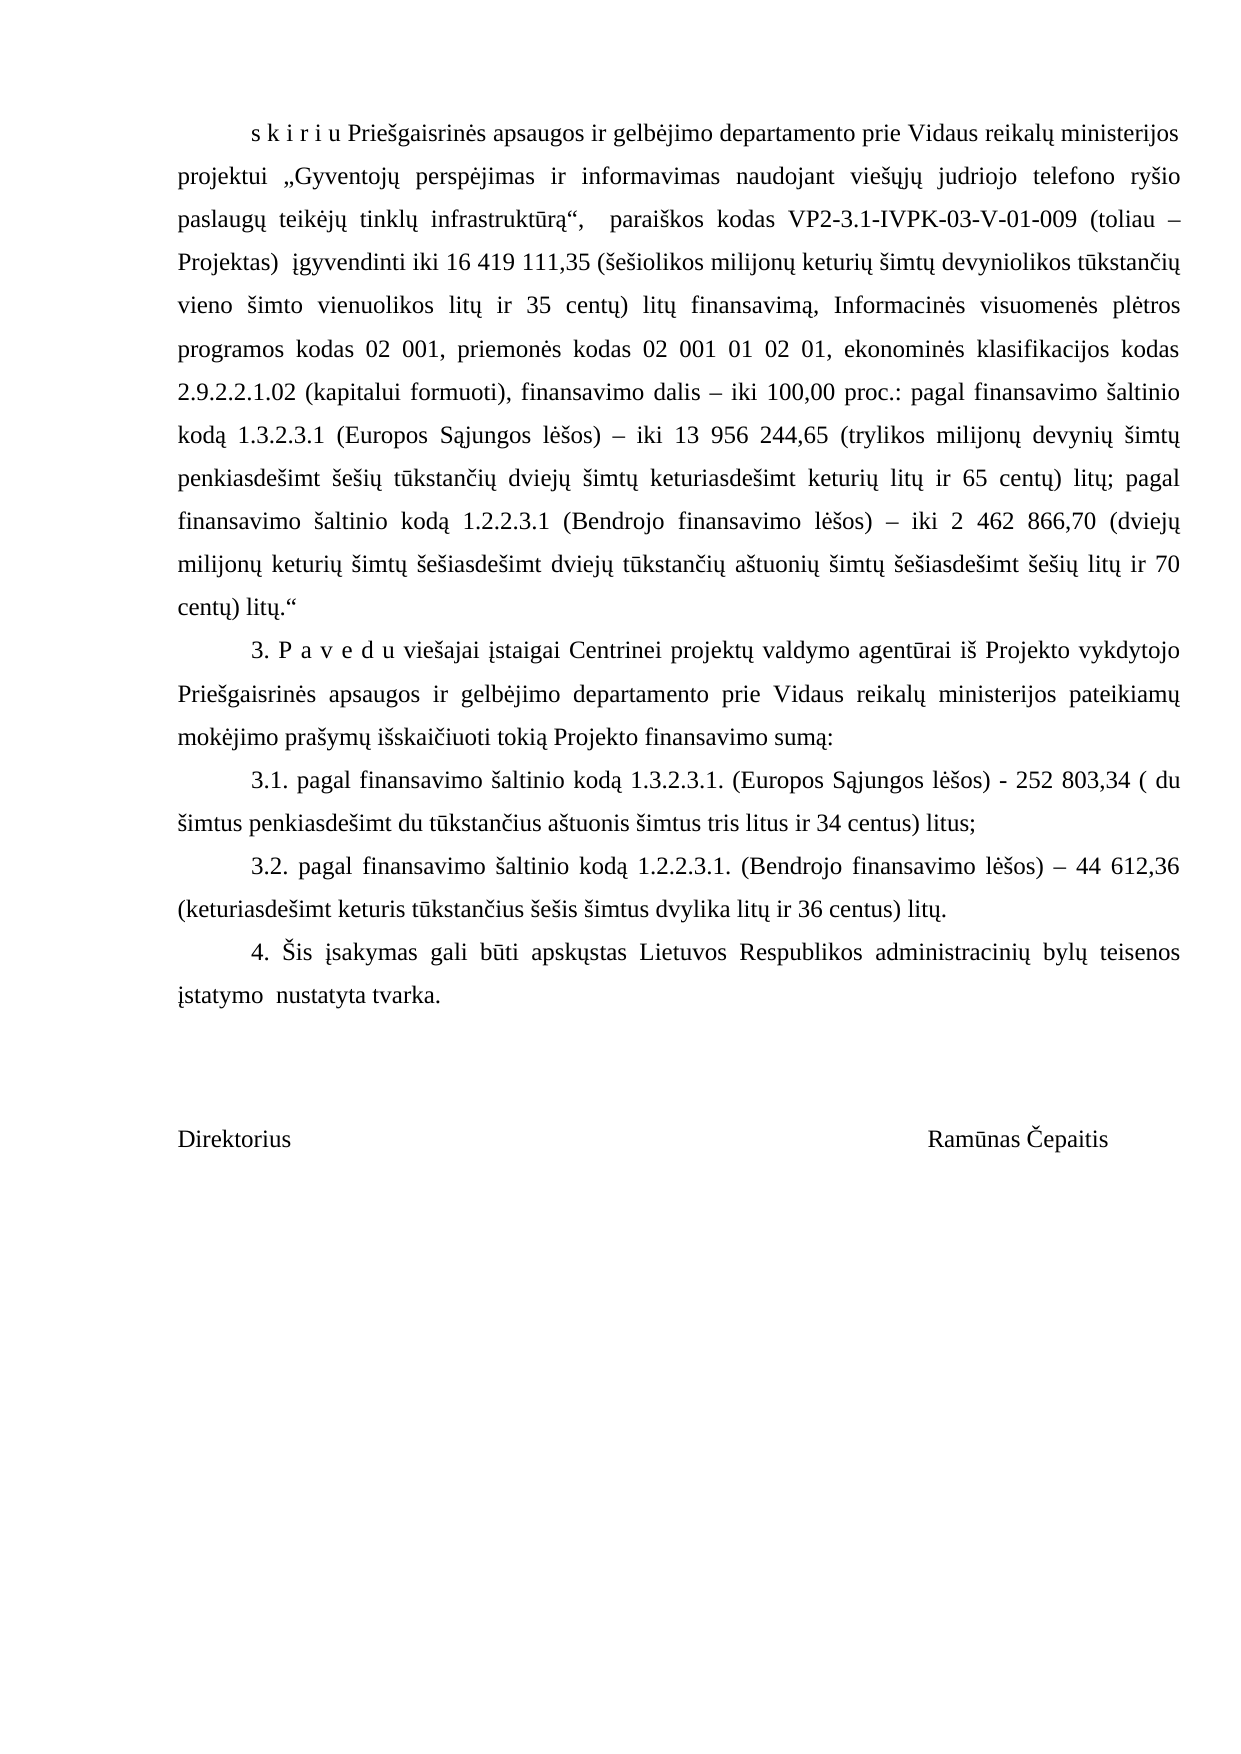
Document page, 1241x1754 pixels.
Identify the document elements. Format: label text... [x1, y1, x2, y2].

text 3.2. pagal finansavimo šaltinio kodą 1.2.2.3.1. (Bendrojo finansavimo lėšos) – 44 612,36 (keturiasdešimt keturis tūkstančius šešis šimtus dvylika litų ir 36 centus) litų. [177, 851, 1181, 923]
text 3.1. pagal finansavimo šaltinio kodą 1.3.2.3.1. (Europos Sąjungos lėšos) - 252 803,34 ( du šimtus penkiasdešimt du tūkstančius aštuonis šimtus tris litus ir 34 centus) litus; [177, 765, 1181, 837]
text Direktorius Ramūnas Čepaitis [177, 1124, 1181, 1153]
text 4. Šis įsakymas gali būti apskųstas Lietuvos Respublikos administracinių bylų teisenos įstatymo nustatyta tvarka. [177, 937, 1181, 1009]
text s k i r i u Priešgaisrinės apsaugos ir gelbėjimo departamento prie Vidaus reikalų ministerijos projektui „Gyventojų perspėjimas ir informavimas naudojant viešųjų judriojo telefono ryšio paslaugų teikėjų tinklų infrastruktūrą“, paraiškos kodas VP2-3.1-IVPK-03-V-01-009 (toliau – Projektas) įgyvendinti iki 16 419 111,35 (šešiolikos milijonų keturių šimtų devyniolikos tūkstančių vieno šimto vienuolikos litų ir 35 centų) litų finansavimą, Informacinės visuomenės plėtros programos kodas 02 001, priemonės kodas 02 001 01 02 01, ekonominės klasifikacijos kodas 2.9.2.2.1.02 (kapitalui formuoti), finansavimo dalis – iki 100,00 proc.: pagal finansavimo šaltinio kodą 1.3.2.3.1 (Europos Sąjungos lėšos) – iki 13 956 244,65 (trylikos milijonų devynių šimtų penkiasdešimt šešių tūkstančių dviejų šimtų keturiasdešimt keturių litų ir 65 centų) litų; pagal finansavimo šaltinio kodą 1.2.2.3.1 (Bendrojo finansavimo lėšos) – iki 2 462 866,70 (dviejų milijonų keturių šimtų šešiasdešimt dviejų tūkstančių aštuonių šimtų šešiasdešimt šešių litų ir 70 centų) litų.“ [177, 118, 1181, 621]
text 3. P a v e d u viešajai įstaigai Centrinei projektų valdymo agentūrai iš Projekto vykdytojo Priešgaisrinės apsaugos ir gelbėjimo departamento prie Vidaus reikalų ministerijos pateikiamų mokėjimo prašymų išskaičiuoti tokią Projekto finansavimo sumą: [177, 636, 1181, 751]
